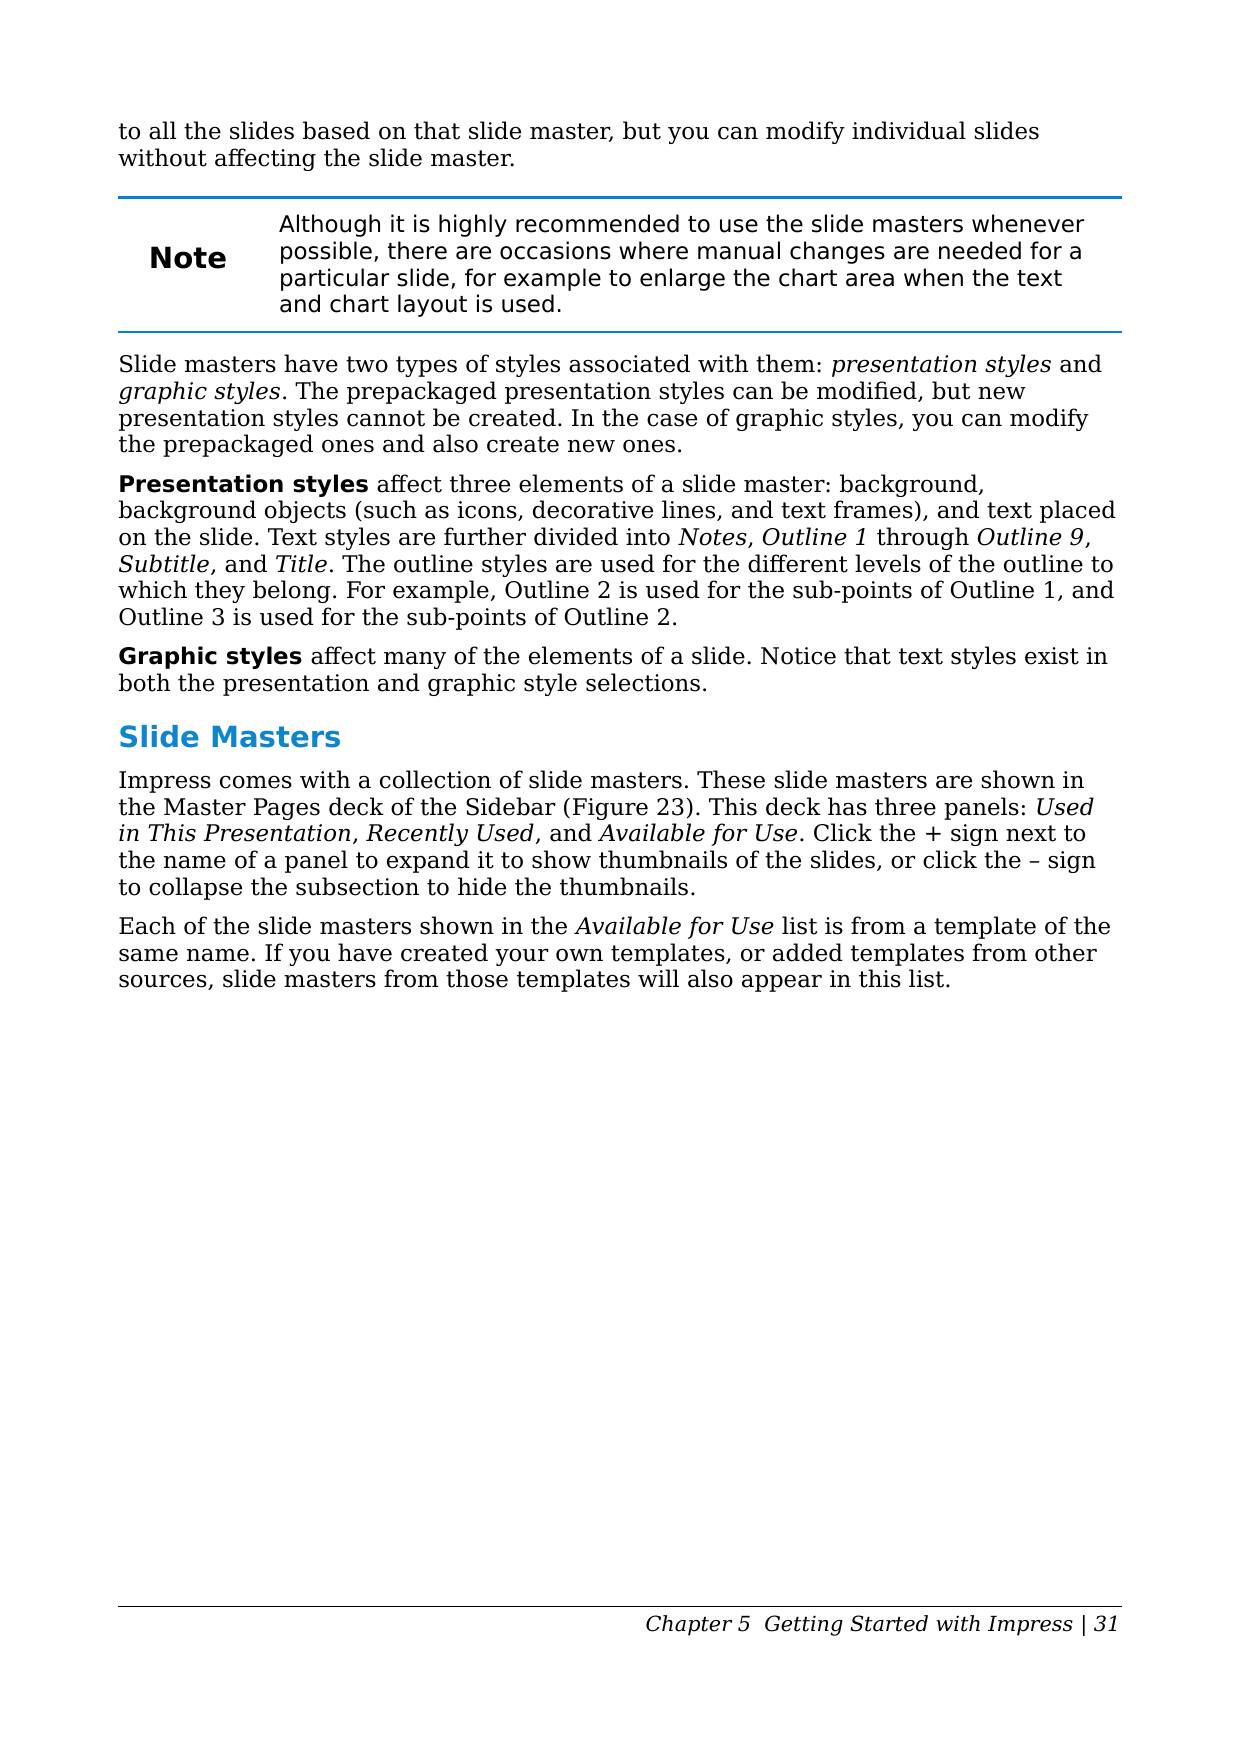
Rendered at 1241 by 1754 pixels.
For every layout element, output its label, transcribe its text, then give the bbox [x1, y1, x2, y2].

text Slide masters have two types of styles associated with them: presentation styles and graphic styles. The prepackaged presentation styles can be modified, but new presentation styles cannot be created. In the case of graphic styles, you can modify the prepackaged ones and also create new ones. [118, 352, 1122, 458]
text Presentation styles affect three elements of a slide master: background, background objects (such as icons, decorative lines, and text frames), and text placed on the slide. Text styles are further divided into Notes, Outline 1 through Outline 9, Subtitle, and Title. The outline styles are used for the different levels of the outline to which they belong. For example, Outline 2 is used for the sub-points of Outline 1, and Outline 3 is used for the sub-points of Outline 2. [118, 471, 1122, 631]
text Impress comes with a collection of slide masters. These slide masters are shown in the Master Pages deck of the Sidebar (Figure 23). This deck has three panels: Used in This Presentation, Recently Used, and Available for Use. Click the + sign next to the name of a panel to expand it to show thumbnails of the slides, or click the – sign to collapse the subsection to hide the thumbnails. [118, 767, 1122, 901]
subtitle Slide Masters [118, 721, 1122, 755]
text Each of the slide masters shown in the Available for Use list is from a template of the same name. If you have created your own templates, or added templates from other sources, slide masters from those templates will also appear in this list. [118, 913, 1122, 993]
table_header Although it is highly recommended to use the slide masters whenever possible, there are occasions where manual changes are needed for a particular slide, for example to enlarge the chart area when the text and chart layout is used. [258, 199, 1122, 331]
text Graphic styles affect many of the elements of a slide. Notice that text styles exist in both the presentation and graphic style selections. [118, 643, 1122, 697]
table_header Note [118, 199, 257, 331]
text to all the slides based on that slide master, but you can modify individual slides without affecting the slide master. [118, 118, 1122, 171]
